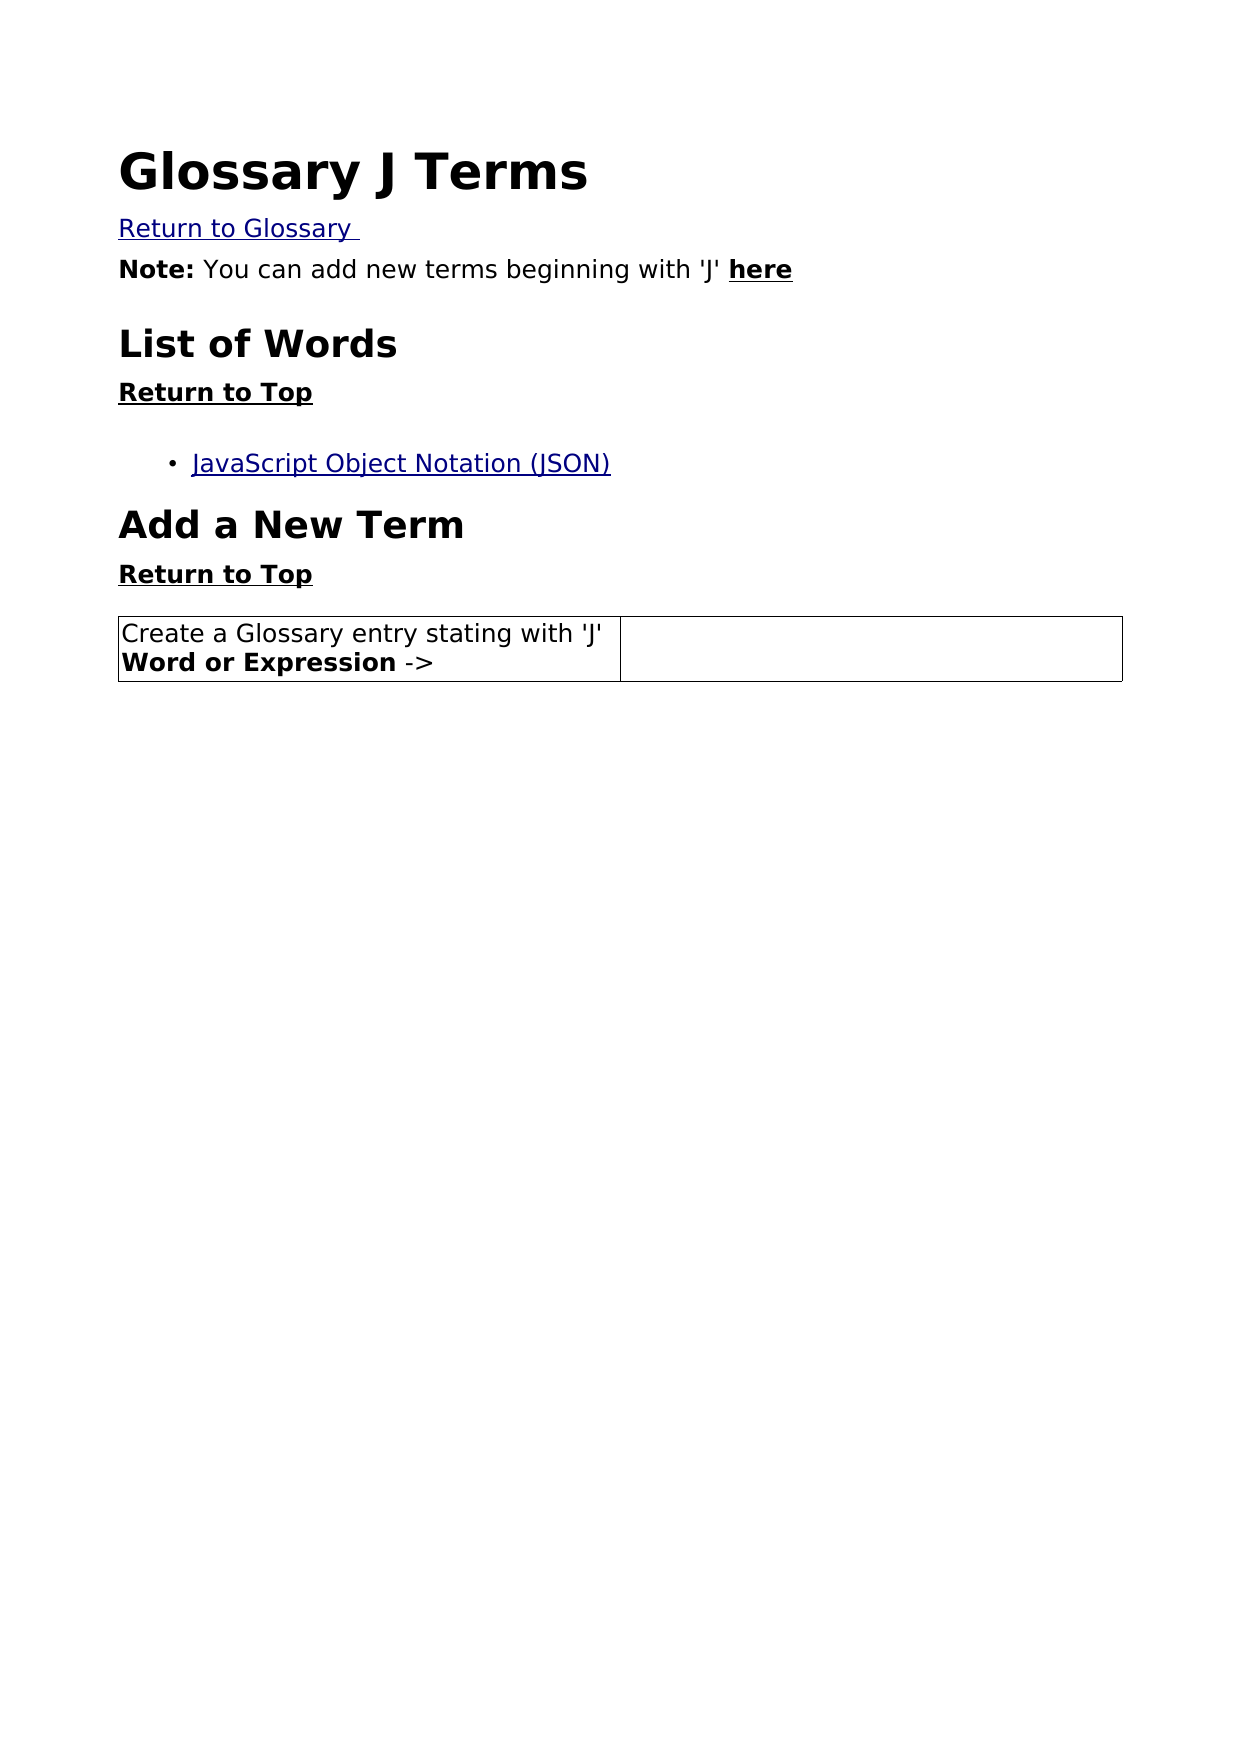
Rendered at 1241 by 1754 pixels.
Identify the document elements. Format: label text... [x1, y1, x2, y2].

table_header [621, 617, 1122, 681]
table_header Create a Glossary entry stating with 'J' Word or Expression -> [119, 617, 620, 681]
subtitle Glossary J Terms [118, 143, 1122, 201]
text Return to Top [118, 378, 1122, 407]
text Return to Glossary [118, 214, 1122, 243]
text Return to Top [118, 560, 1122, 589]
text Note: You can add new terms beginning with 'J' here [118, 256, 1122, 285]
subtitle Add a New Term [118, 504, 1122, 547]
list JavaScript Object Notation (JSON) [177, 449, 1122, 479]
subtitle List of Words [118, 322, 1122, 366]
